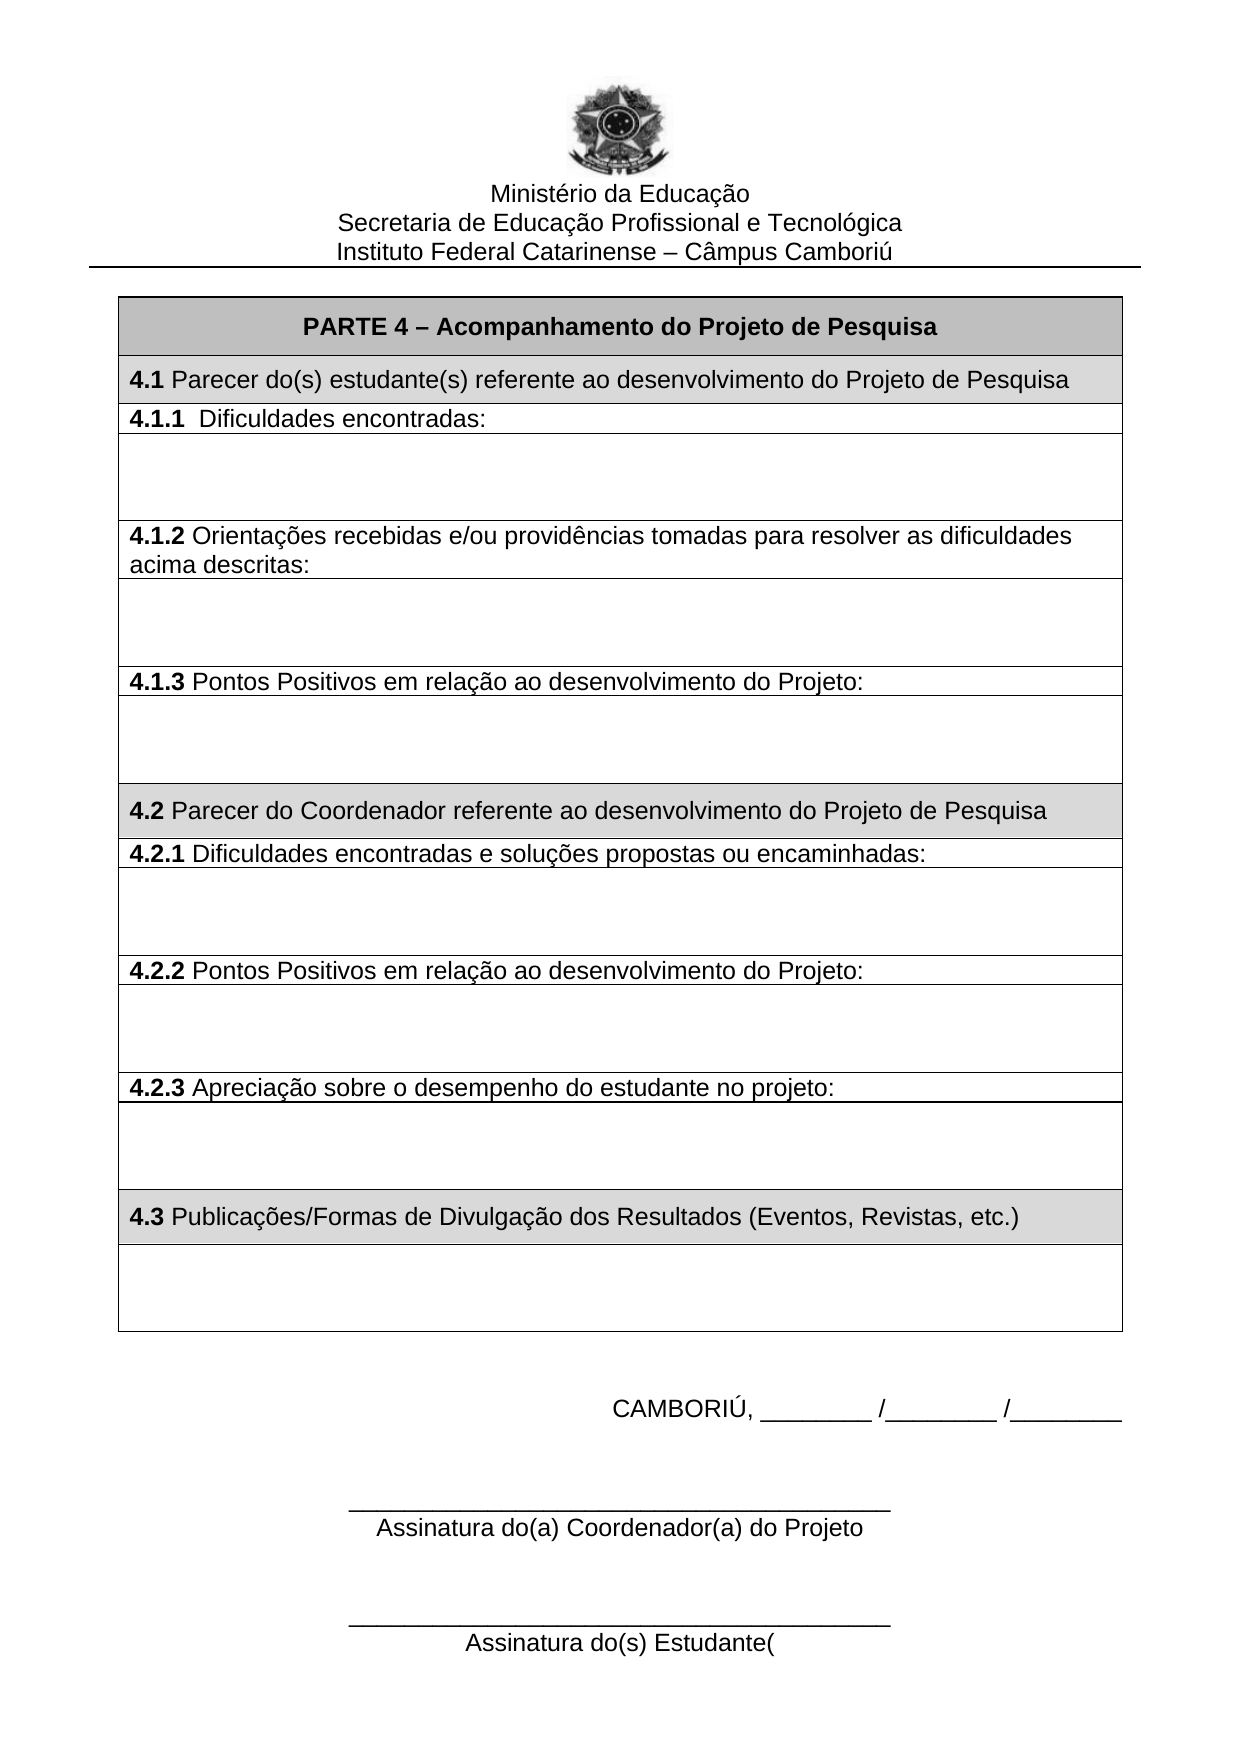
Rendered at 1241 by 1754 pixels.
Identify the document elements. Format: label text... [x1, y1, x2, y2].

table_cell [119, 1245, 1122, 1331]
text _______________________________________ [118, 1484, 1122, 1513]
text CAMBORIÚ, ________ /________ /________ [118, 1394, 1122, 1422]
table_cell 4.1.2 Orientações recebidas e/ou providências tomadas para resolver as dificuldades acima descritas: [119, 521, 1122, 578]
table_cell [119, 696, 1122, 783]
table_cell [119, 579, 1122, 666]
table_cell 4.1.3 Pontos Positivos em relação ao desenvolvimento do Projeto: [119, 667, 1122, 695]
table_cell [119, 985, 1122, 1072]
text Assinatura do(s) Estudante( [118, 1628, 1122, 1657]
table_cell 4.1 Parecer do(s) estudante(s) referente ao desenvolvimento do Projeto de Pesquisa [119, 356, 1122, 403]
table_cell 4.2.3 Apreciação sobre o desempenho do estudante no projeto: [119, 1073, 1122, 1101]
text _______________________________________ [118, 1599, 1122, 1628]
table_cell 4.2.1 Dificuldades encontradas e soluções propostas ou encaminhadas: [119, 839, 1122, 867]
text Assinatura do(a) Coordenador(a) do Projeto [118, 1513, 1122, 1542]
table_cell 4.3 Publicações/Formas de Divulgação dos Resultados (Eventos, Revistas, etc.) [119, 1190, 1122, 1243]
table_cell [119, 868, 1122, 954]
table_cell 4.2 Parecer do Coordenador referente ao desenvolvimento do Projeto de Pesquisa [119, 784, 1122, 837]
table_cell [119, 1103, 1122, 1189]
table_header PARTE 4 – Acompanhamento do Projeto de Pesquisa [119, 298, 1122, 355]
table_cell 4.1.1 Dificuldades encontradas: [119, 404, 1122, 432]
table_cell 4.2.2 Pontos Positivos em relação ao desenvolvimento do Projeto: [119, 956, 1122, 984]
table_cell [119, 434, 1122, 520]
